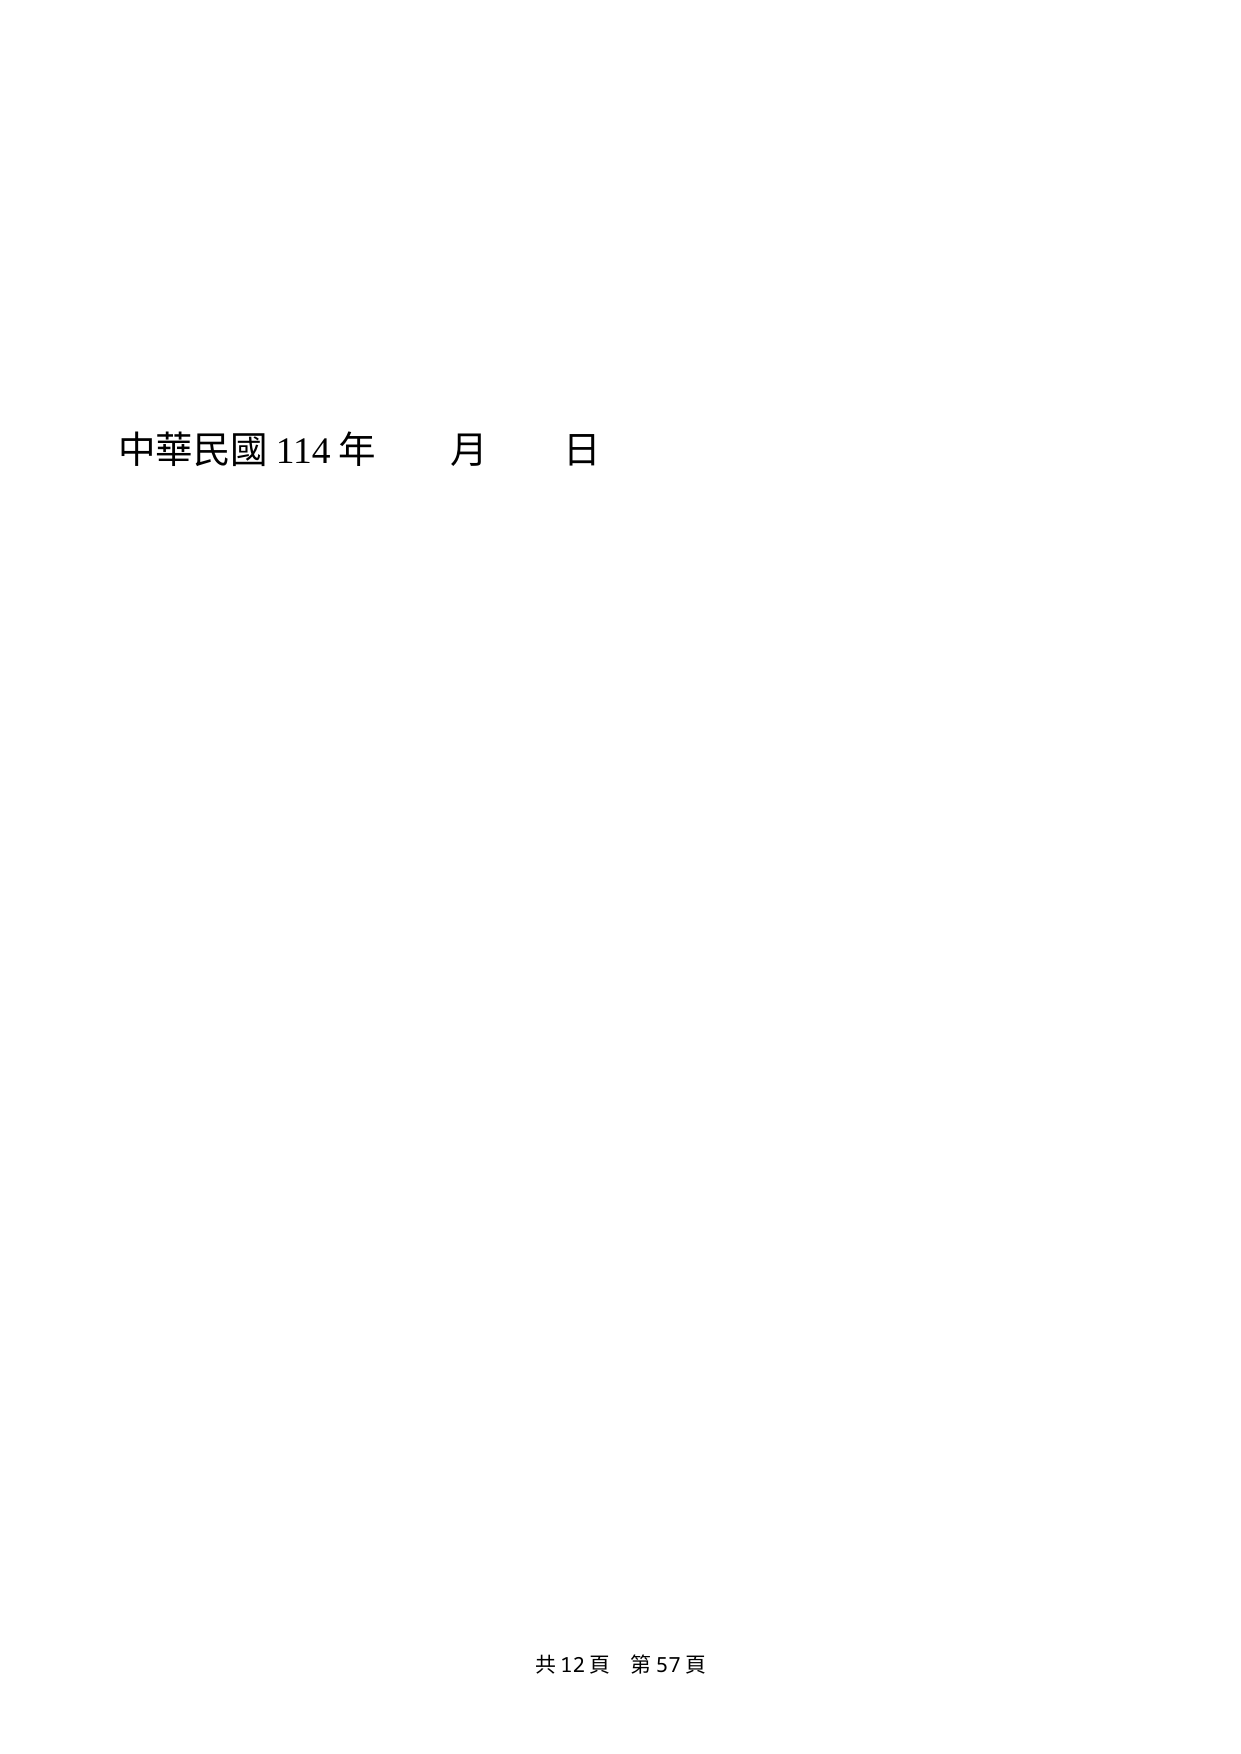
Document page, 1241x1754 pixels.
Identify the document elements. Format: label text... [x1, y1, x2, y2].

text 中華民國114年 月 日 [118, 405, 1122, 468]
